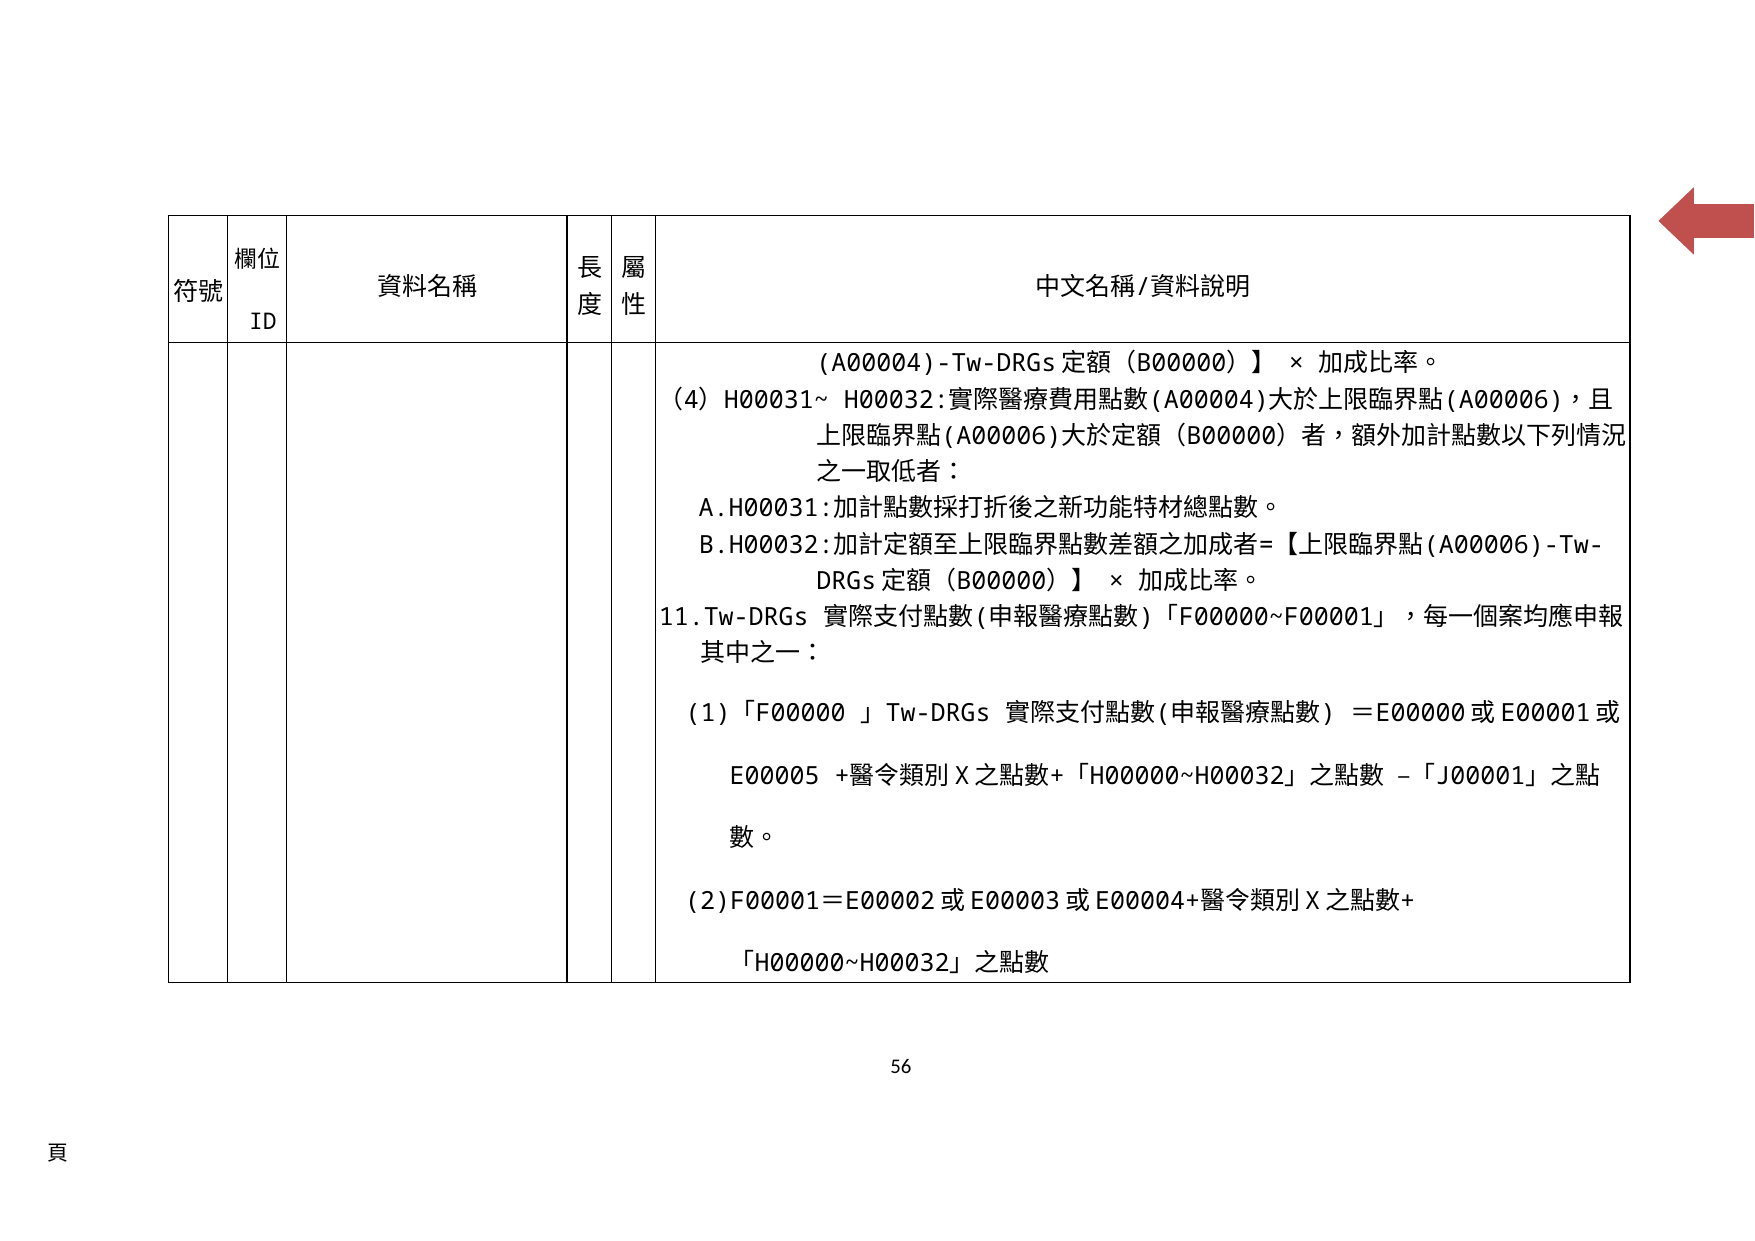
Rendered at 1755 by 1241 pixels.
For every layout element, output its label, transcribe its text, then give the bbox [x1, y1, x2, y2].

table_cell [287, 343, 566, 982]
table_cell X [612, 343, 655, 982]
table_header 資料名稱 [287, 216, 566, 341]
table_cell 填寫全民健康保險藥物給付項目及支付標準編碼或醫療服務給付項目及支付標準碼或特殊材料碼。 請按醫令代碼序依序申報,如係規律連續執行之醫令或同一醫令加成費用種類相同者,醫令請彙總列報。 Tw-DRG 醫令代碼： 1.Tw-DRG支付內容「A00000~ A00006」，每一個案均應申報: （1）A00000:相對權重RW。 （2）A00001:標準給付額SPR。 （3）A00002:該Tw-DRG 幾何平均住院日。 （4）A00003:該Tw-DRG 下限臨界點。 （5）A00004:醫療服務點數=清單段欄位IDd83點數(含醫令類別「Z:部分負擔代碼改變已切帳申報之醫療費用點數」-醫令類別X之醫療費用點數)。 （6）A00005:該個案住院醫療服務點數清單欄位IDd14+欄位IDd15之急慢性病床天數。 （7）A00006:該Tw-DRG上限臨界點。 2.基本診療加成「A10000~A10003」，每一個案均應申報其中之一: （1）A10000:無加成「0」。 （2）A10001:醫學中心加成。 （3）A10002:區域醫院加成。 （4）A10003:地區醫院加成。 3.兒童加成率「A20000~A40003」，每一個案均應申報其中之一: （1）非MDC15內科系加成: A.A20000:非MDC15內科系無加成「0」。 B.A20001:非MDC15內科系<6個月兒童加成。 C.A20002:非MDC15內科系>=6個月,<2歲兒童加成。 D.A20003:非MDC15內科系>=2歲,<=6歲兒童加成。 （2）非MDC15外科系加成: A.A30000:非MDC15外科系無加成0」。 B.A30001:非MDC15外科系<6個月兒童加成。 C.A30002:非MDC15外科系>=6個月,<2歲兒童加成。 D.A30003:非MD15C外科系>=2歲,<=6歲兒童加成。 （3）MDC15加成: A.A40000:MDC15無加成「0」。 B.A40001:MDC15<6個月兒童加成。 C.A40002:MDC15>=6個月,<2歲兒童加成。 D.A40003:MDC>=2歲,<=6歲兒童加成。 4.CMI加成率 「A50000~A50003」，每一個案均應申報其中之一: A50000:CMI值無加成「0」。 A50001:CMI值大於1.1，小於等於1.2加成。 A50002:CMI值大於1.2，小於等於1.3加成。 A50003:CMI值大於1.3加成。 5.山地離島加成「A60000~A60001」，每一個案均應申報其中之一: （1）A60000:無山地離島加成。 （2）A60001:山地離島加成。 6.Tw-DRGs 支付定額「B00000」，每一個案均應申報： B00000（Tw-DRGs 支付定額，小數點下1位4捨5入，取整數）＝A00000(相對權重RW)×A00001（標準給付額SPR） × （1+ 基本診療加成A10000~A10003其中之一+兒童加成A20000~A40003其中之一+ CMI加成率「A50000~A50003」其中之一+山地離島加成 A60000~A60001其中之一） 7.上限臨界點「C00000~C00003」每一個案均應申報其中之一: （1）C00000:無上限臨界點請填「0」（當A00000：相對權重RW為「O」無權重時，填此醫令） （2）C00001:上限臨界點為A00006者。 （3）C00002:上限臨界點以TW-DRGs支付定額（B00000）計算者。 A、實際醫療服點數（A00004）高於點數上限臨界點（A00006）。 B、且Tw-DRGs支付定額（B00000）高於上限臨界點（A00006），但低於實際醫療服點數（A00004）。 （4）C00003:不列入計算上限臨界點者，請填「0」。 A、實際醫療服點數（A00004）高於點數上限臨界點（A00006）。 B、且TW-DRGS支付定額（B00000）高於上限臨界點（A00006）及高於或等於實際醫療服點數（A00004）。 8.邊際成本計算「D00000~D00003」(每一個案均應申報其中之一): （1）D00000（當支付型態非「1」時，填此醫令）：無邊際成本請填「0」。 （2）D00001（當支付型態為「1」時，填此醫令）：邊際成本(小數點下1位4捨5入，取整數)＝【A00004醫療服務點數－C00001或C00002上限臨界點】×0.8。 （3）D00002 :不計算邊際成本，當支付型態為「1」，上限臨界點為C00003不列入計算上限臨界點者，填此醫令，邊際成本請填「0」。 （4）D00003（當支付型態為「1」，填此醫令者，年齡、主診斷應符合支付通則六（三）1之規定）：邊際成本(小數點下1位四捨五入，取整數)＝【A00004醫療服務點數－C00001或C00002上限臨界點】×1 9.Tw-DRGs 支付點數「E00000~E00005」，每一個案均應申報其中之一: (1)E00000費用在上下限臨界點範圍內者＝B00000支付定額＋D00000無邊際成本 (2)E00001費用高於上限臨界點者＝B00000支付定額＋D00001或D00003邊際成本或D00002不計算邊際成本 (3)E00002費用低於下限臨界點核實申報者＝A00004醫療服務點數 (4)E00003無權重之Tw-DRGs 核實申報者＝A00004醫療服務點數 (5)E00004該Tw-DRGs 個案<20核實申報者＝A00004醫療服務點數 (6)E00005論日支付者＝B00000支付定額÷ A00002該Tw-DRGs 幾何平均住院 × A00005該個案住院醫療服務點數清單段項次第46+47之急慢性病床天數；小數點下1位四捨五入，取整數。 10.Tw-DRGs案件使用第二類得加計額外點數特殊材料「H00000~H00032」，每一個案均應申報其中之一；小數點下1位四捨五入，取整數: (1)H00000:無使用第二類得加計額外點數特殊材料者，請填「0」。 (2)H00011~ H00013:不得加計額外點數者，請填「0」。 A.H00011:實際醫療費用點數(A00004)低於等於下限臨界點(A00003)者。 B.H00012:實際醫療費用點數(A00004)小於等於Tw-DRGs定額(B00000)者。 C.H00013:實際醫療費用點數(A00004)大於等於Tw-DRGs定額（B00000），惟Tw-DRGs定額（B00000）大於上限臨界點(A00006)者。 （3）H00021~H00022:實際醫療費用點數(A00004)大於Tw-DRGs定額（B00000），且實際醫療點數(A00004)小於等於上限臨界點(A00006)者，額外加計點數以下列情況之一取低者： A.H00021:加計點數採打折後之新功能特材總點數。 B.H00022:加計定額至實際醫療點數差額之加成者=【實際醫療費用點數(A00004)-Tw-DRGs定額（B00000）】 × 加成比率。 （4）H00031~ H00032:實際醫療費用點數(A00004)大於上限臨界點(A00006)，且上限臨界點(A00006)大於定額（B00000）者，額外加計點數以下列情況之一取低者： A.H00031:加計點數採打折後之新功能特材總點數。 B.H00032:加計定額至上限臨界點數差額之加成者=【上限臨界點(A00006)-Tw-DRGs定額（B00000）】 × 加成比率。 11.Tw-DRGs 實際支付點數(申報醫療點數)「F00000~F00001」，每一個案均應申報其中之一： (1)「F00000 」Tw-DRGs 實際支付點數(申報醫療點數) ＝E00000或E00001或E00005 +醫令類別X之點數+「H00000~H00032」之點數 –「J00001」之點數。 (2)F00001＝E00002或E00003或E00004+醫令類別X之點數+「H00000~H00032」之點數 12.部分負擔代碼改變切帳申報，出院時該次費用應申報醫令類別「B: 部分負擔代碼改變已切帳申報之費用之資料」之 下列2項醫令，且醫令類別應另有「Z: 部分負擔代碼改變已切帳申報費用之藥品、診療明細、特殊材料醫令」之醫令: （1）G00000:部分負擔代碼改變已切帳申報之個案資料。 （2）G00001:部分負擔代碼改變已切帳申報且該次已收取之部分負擔點數，如為免部分負擔者，點數請填「0」。 13.該筆醫令為「費用點數」者，該費用點數（例如B00000、D00001、E00005）於計算後小數點下1位四捨五入，取整數。 14.器官捐贈來源資訊Y00000：申報心臟移植(68035B)、肝臟移植(75020B)、腎臟移植(76020B)、肺臟移植(單側68037B、雙側68047B)、胰臟移植(75418B)、角膜移植(85213B)者，應填報器官捐贈來源資訊Y00000之醫令。 15.自費特材點數申報： J00001: 所有醫令類別D（被替代之特材項目）之點數加總。 [656, 343, 1629, 982]
table_header 長度 [568, 216, 611, 341]
table_cell [169, 343, 227, 982]
table_header 屬性 [612, 216, 655, 341]
table_cell [228, 343, 286, 982]
table_cell [568, 343, 611, 982]
table_header 中文名稱/資料說明 [656, 216, 1629, 341]
table_header 欄位 ID [228, 216, 286, 341]
table_header 符號 [169, 216, 227, 341]
